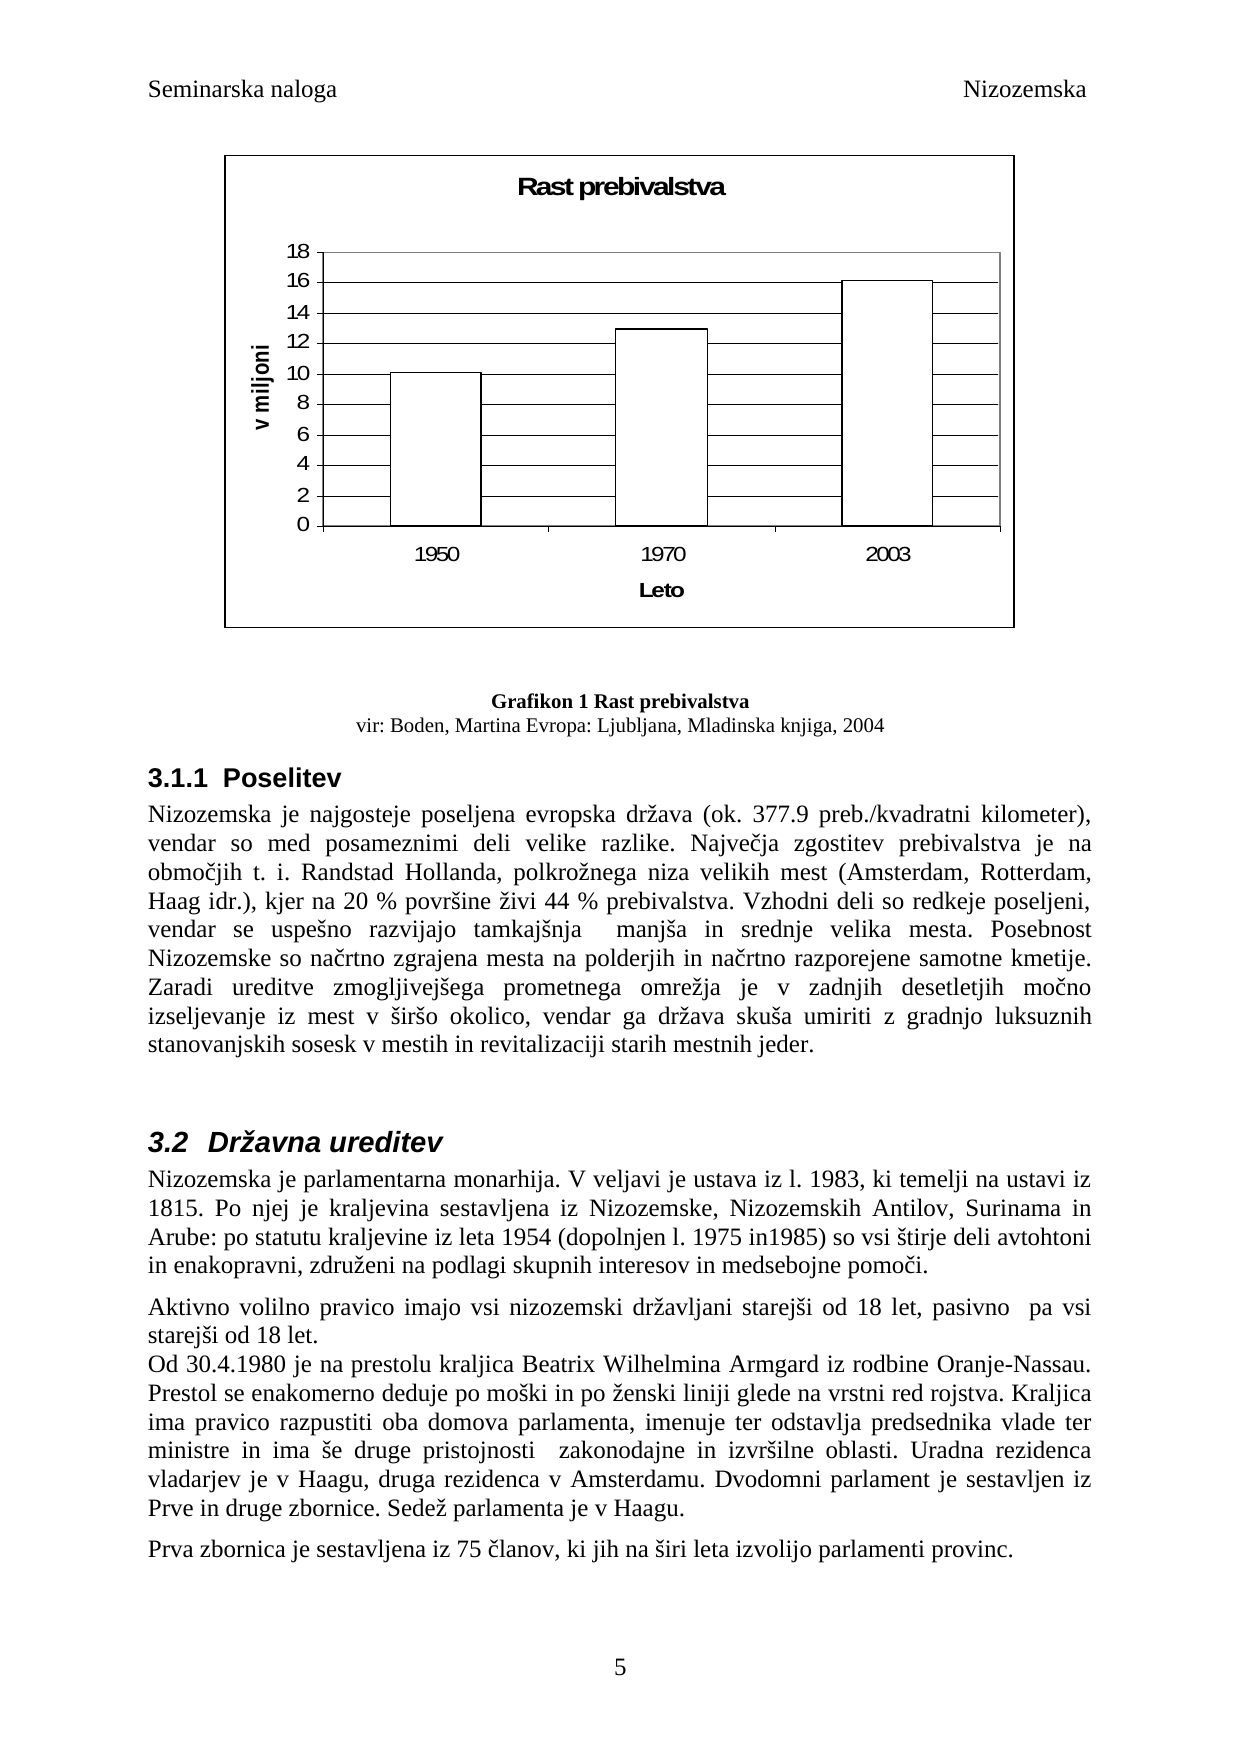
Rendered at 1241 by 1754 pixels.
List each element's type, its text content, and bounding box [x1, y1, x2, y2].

subtitle Poselitev [148, 762, 1093, 793]
text Nizozemska je najgosteje poseljena evropska država (ok. 377.9 preb./kvadratni kilometer), vendar so med posameznimi deli velike razlike. Največja zgostitev prebivalstva je na območjih t. i. Randstad Hollanda, polkrožnega niza velikih mest (Amsterdam, Rotterdam, Haag idr.), kjer na 20 % površine živi 44 % prebivalstva. Vzhodni deli so redkeje poseljeni, vendar se uspešno razvijajo tamkajšnja manjša in srednje velika mesta. Posebnost Nizozemske so načrtno zgrajena mesta na polderjih in načrtno razporejene samotne kmetije. Zaradi ureditve zmogljivejšega prometnega omrežja je v zadnjih desetletjih močno izseljevanje iz mest v širšo okolico, vendar ga država skuša umiriti z gradnjo luksuznih stanovanjskih sosesk v mestih in revitalizaciji starih mestnih jeder. [148, 799, 1093, 1058]
text Aktivno volilno pravico imajo vsi nizozemski državljani starejši od 18 let, pasivno pa vsi starejši od 18 let. [148, 1292, 1093, 1349]
text Prva zbornica je sestavljena iz 75 članov, ki jih na širi leta izvolijo parlamenti provinc. [148, 1534, 1093, 1563]
text Nizozemska je parlamentarna monarhija. V veljavi je ustava iz l. 1983, ki temelji na ustavi iz 1815. Po njej je kraljevina sestavljena iz Nizozemske, Nizozemskih Antilov, Surinama in Arube: po statutu kraljevine iz leta 1954 (dopolnjen l. 1975 in1985) so vsi štirje deli avtohtoni in enakopravni, združeni na podlagi skupnih interesov in medsebojne pomoči. [148, 1164, 1093, 1279]
text Od 30.4.1980 je na prestolu kraljica Beatrix Wilhelmina Armgard iz rodbine Oranje-Nassau. Prestol se enakomerno deduje po moški in po ženski liniji glede na vrstni red rojstva. Kraljica ima pravico razpustiti oba domova parlamenta, imenuje ter odstavlja predsednika vlade ter ministre in ima še druge pristojnosti zakonodajne in izvršilne oblasti. Uradna rezidenca vladarjev je v Haagu, druga rezidenca v Amsterdamu. Dvodomni parlament je sestavljen iz Prve in druge zbornice. Sedež parlamenta je v Haagu. [148, 1349, 1093, 1522]
subtitle Državna ureditev [148, 1124, 1093, 1158]
text Grafikon 1 Rast prebivalstva [148, 689, 1093, 713]
text vir: Boden, Martina Evropa: Ljubljana, Mladinska knjiga, 2004 [148, 713, 1093, 737]
